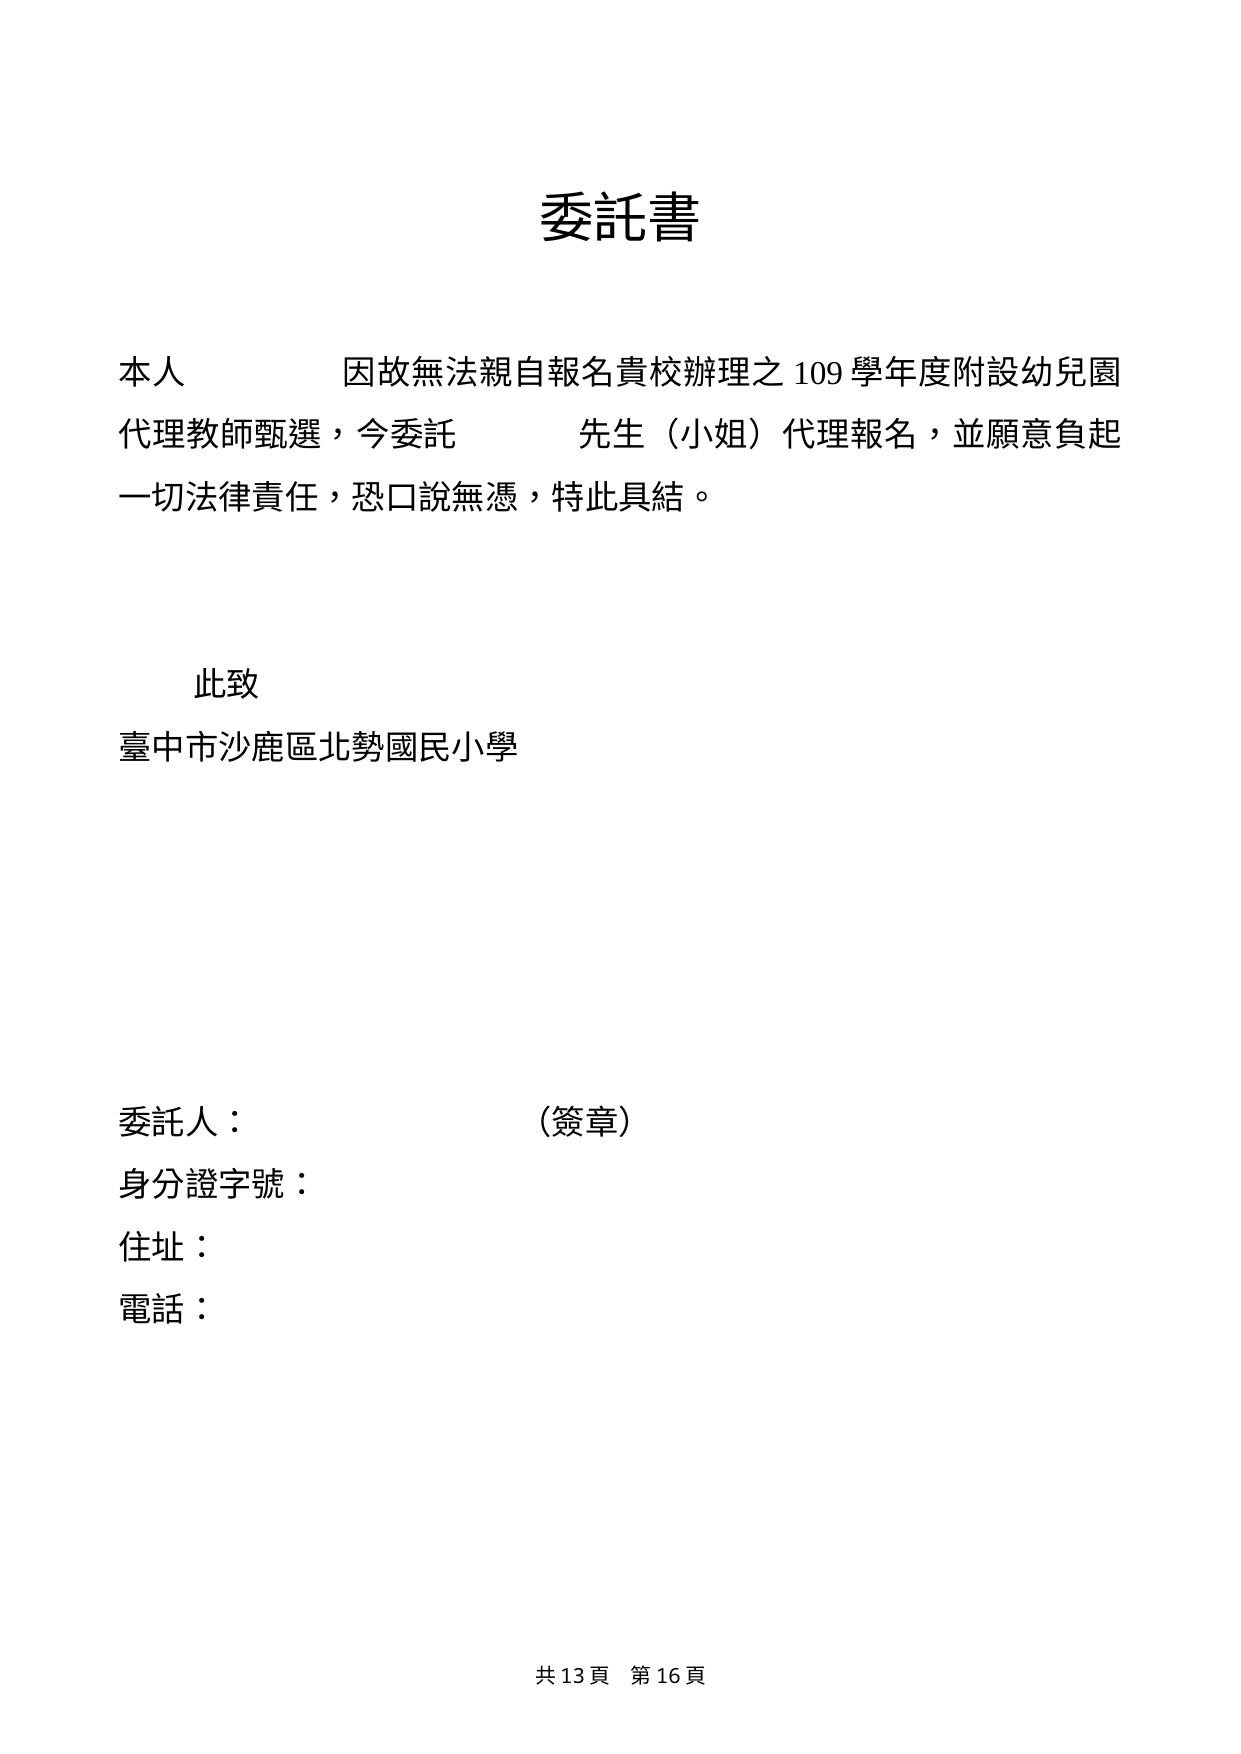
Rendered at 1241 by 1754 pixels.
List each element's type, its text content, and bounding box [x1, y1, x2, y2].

text 電話： [118, 1266, 1122, 1328]
text 住址： [118, 1203, 1122, 1266]
text 此致 [118, 641, 1122, 703]
text 臺中市沙鹿區北勢國民小學 [118, 703, 1122, 766]
text 身分證字號： [118, 1141, 1122, 1203]
text 委託書 [118, 141, 1122, 266]
text 委託人： （簽章） [118, 1078, 1122, 1141]
text 本人 因故無法親自報名貴校辦理之109學年度附設幼兒園代理教師甄選，今委託 先生（小姐）代理報名，並願意負起一切法律責任，恐口說無憑，特此具結。 [118, 328, 1122, 516]
